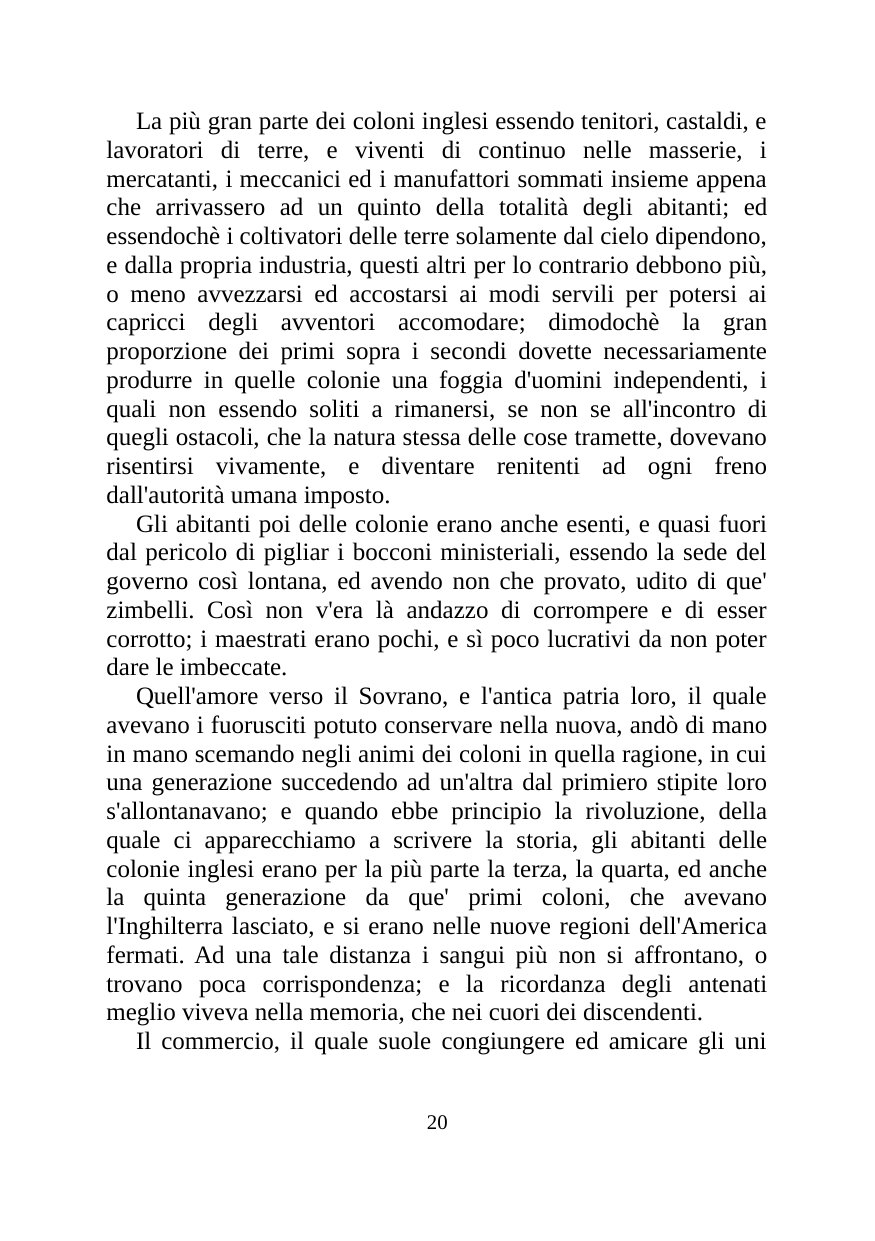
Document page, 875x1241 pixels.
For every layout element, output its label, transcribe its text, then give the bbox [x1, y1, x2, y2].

text Gli abitanti poi delle colonie erano anche esenti, e quasi fuori dal pericolo di pigliar i bocconi ministeriali, essendo la sede del governo così lontana, ed avendo non che provato, udito di que' zimbelli. Così non v'era là andazzo di corrompere e di esser corrotto; i maestrati erano pochi, e sì poco lucrativi da non poter dare le imbeccate. [106, 509, 768, 681]
text La più gran parte dei coloni inglesi essendo tenitori, castaldi, e lavoratori di terre, e viventi di continuo nelle masserie, i mercatanti, i meccanici ed i manufattori sommati insieme appena che arrivassero ad un quinto della totalità degli abitanti; ed essendochè i coltivatori delle terre solamente dal cielo dipendono, e dalla propria industria, questi altri per lo contrario debbono più, o meno avvezzarsi ed accostarsi ai modi servili per potersi ai capricci degli avventori accomodare; dimodochè la gran proporzione dei primi sopra i secondi dovette necessariamente produrre in quelle colonie una foggia d'uomini independenti, i quali non essendo soliti a rimanersi, se non se all'incontro di quegli ostacoli, che la natura stessa delle cose tramette, dovevano risentirsi vivamente, e diventare renitenti ad ogni freno dall'autorità umana imposto. [106, 106, 768, 509]
text Il commercio, il quale suole congiungere ed amicare gli uni [106, 1026, 768, 1055]
text Quell'amore verso il Sovrano, e l'antica patria loro, il quale avevano i fuorusciti potuto conservare nella nuova, andò di mano in mano scemando negli animi dei coloni in quella ragione, in cui una generazione succedendo ad un'altra dal primiero stipite loro s'allontanavano; e quando ebbe principio la rivoluzione, della quale ci apparecchiamo a scrivere la storia, gli abitanti delle colonie inglesi erano per la più parte la terza, la quarta, ed anche la quinta generazione da que' primi coloni, che avevano l'Inghilterra lasciato, e si erano nelle nuove regioni dell'America fermati. Ad una tale distanza i sangui più non si affrontano, o trovano poca corrispondenza; e la ricordanza degli antenati meglio viveva nella memoria, che nei cuori dei discendenti. [106, 681, 768, 1026]
